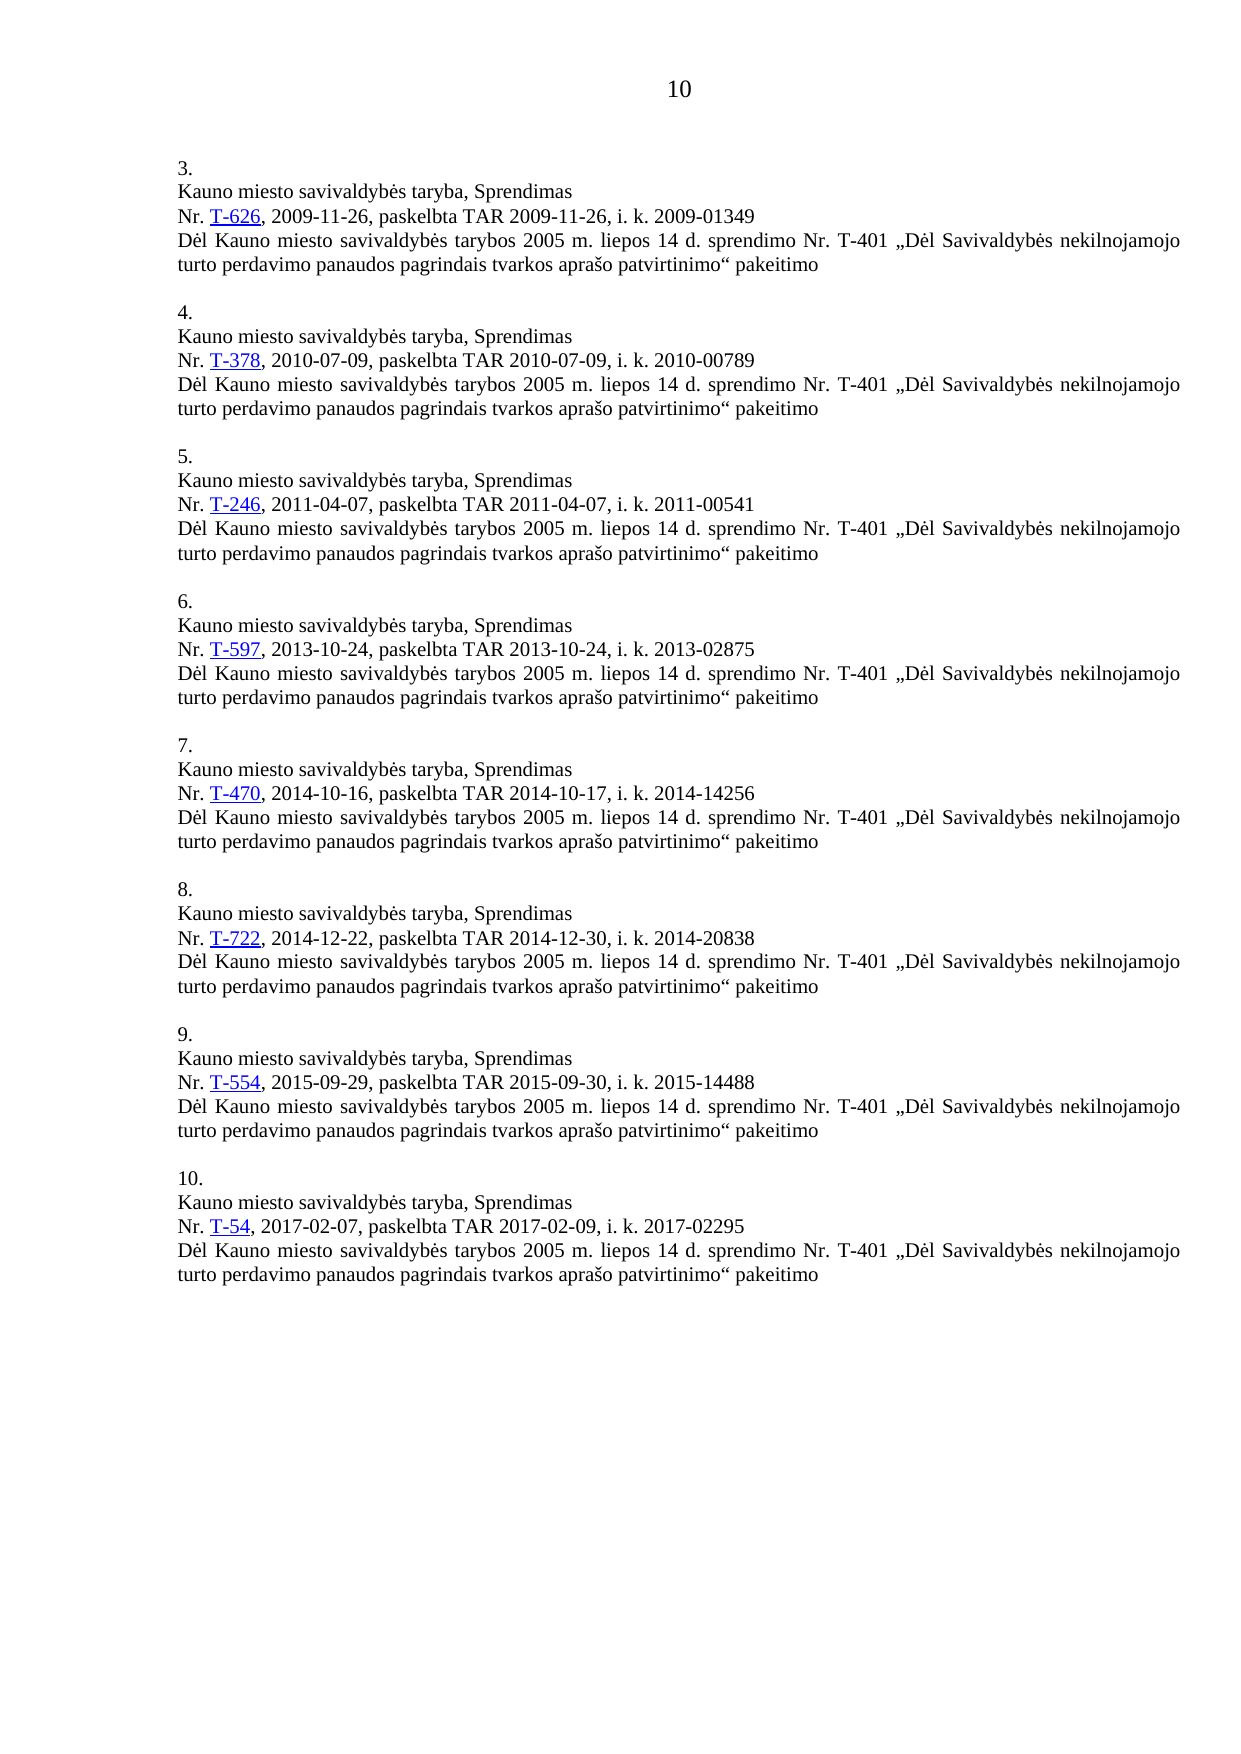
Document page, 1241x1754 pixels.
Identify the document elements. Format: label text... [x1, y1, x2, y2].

text Dėl Kauno miesto savivaldybės tarybos 2005 m. liepos 14 d. sprendimo Nr. T-401 „Dėl Savivaldybės nekilnojamojo turto perdavimo panaudos pagrindais tvarkos aprašo patvirtinimo“ pakeitimo [177, 516, 1181, 564]
text 7. [177, 733, 1181, 757]
text 9. [177, 1022, 1181, 1046]
text Kauno miesto savivaldybės taryba, Sprendimas [177, 757, 1181, 781]
text Nr. T-626, 2009-11-26, paskelbta TAR 2009-11-26, i. k. 2009-01349 [177, 203, 1181, 228]
text 3. [177, 155, 1181, 179]
text Nr. T-597, 2013-10-24, paskelbta TAR 2013-10-24, i. k. 2013-02875 [177, 637, 1181, 661]
text 10. [177, 1166, 1181, 1190]
text 8. [177, 877, 1181, 901]
text Kauno miesto savivaldybės taryba, Sprendimas [177, 324, 1181, 348]
text 6. [177, 588, 1181, 613]
text Dėl Kauno miesto savivaldybės tarybos 2005 m. liepos 14 d. sprendimo Nr. T-401 „Dėl Savivaldybės nekilnojamojo turto perdavimo panaudos pagrindais tvarkos aprašo patvirtinimo“ pakeitimo [177, 1094, 1181, 1142]
text Dėl Kauno miesto savivaldybės tarybos 2005 m. liepos 14 d. sprendimo Nr. T-401 „Dėl Savivaldybės nekilnojamojo turto perdavimo panaudos pagrindais tvarkos aprašo patvirtinimo“ pakeitimo [177, 372, 1181, 420]
text Nr. T-470, 2014-10-16, paskelbta TAR 2014-10-17, i. k. 2014-14256 [177, 781, 1181, 805]
text Kauno miesto savivaldybės taryba, Sprendimas [177, 179, 1181, 203]
text 5. [177, 444, 1181, 468]
text Dėl Kauno miesto savivaldybės tarybos 2005 m. liepos 14 d. sprendimo Nr. T-401 „Dėl Savivaldybės nekilnojamojo turto perdavimo panaudos pagrindais tvarkos aprašo patvirtinimo“ pakeitimo [177, 228, 1181, 276]
text Kauno miesto savivaldybės taryba, Sprendimas [177, 1190, 1181, 1214]
text Kauno miesto savivaldybės taryba, Sprendimas [177, 613, 1181, 637]
text Kauno miesto savivaldybės taryba, Sprendimas [177, 468, 1181, 492]
text Nr. T-378, 2010-07-09, paskelbta TAR 2010-07-09, i. k. 2010-00789 [177, 348, 1181, 372]
text Nr. T-554, 2015-09-29, paskelbta TAR 2015-09-30, i. k. 2015-14488 [177, 1070, 1181, 1094]
text Kauno miesto savivaldybės taryba, Sprendimas [177, 1046, 1181, 1070]
text Dėl Kauno miesto savivaldybės tarybos 2005 m. liepos 14 d. sprendimo Nr. T-401 „Dėl Savivaldybės nekilnojamojo turto perdavimo panaudos pagrindais tvarkos aprašo patvirtinimo“ pakeitimo [177, 805, 1181, 853]
text Kauno miesto savivaldybės taryba, Sprendimas [177, 901, 1181, 925]
text Dėl Kauno miesto savivaldybės tarybos 2005 m. liepos 14 d. sprendimo Nr. T-401 „Dėl Savivaldybės nekilnojamojo turto perdavimo panaudos pagrindais tvarkos aprašo patvirtinimo“ pakeitimo [177, 949, 1181, 998]
text Nr. T-722, 2014-12-22, paskelbta TAR 2014-12-30, i. k. 2014-20838 [177, 925, 1181, 949]
text Dėl Kauno miesto savivaldybės tarybos 2005 m. liepos 14 d. sprendimo Nr. T-401 „Dėl Savivaldybės nekilnojamojo turto perdavimo panaudos pagrindais tvarkos aprašo patvirtinimo“ pakeitimo [177, 661, 1181, 709]
text 4. [177, 300, 1181, 324]
text Dėl Kauno miesto savivaldybės tarybos 2005 m. liepos 14 d. sprendimo Nr. T-401 „Dėl Savivaldybės nekilnojamojo turto perdavimo panaudos pagrindais tvarkos aprašo patvirtinimo“ pakeitimo [177, 1238, 1181, 1286]
text Nr. T-246, 2011-04-07, paskelbta TAR 2011-04-07, i. k. 2011-00541 [177, 492, 1181, 516]
text Nr. T-54, 2017-02-07, paskelbta TAR 2017-02-09, i. k. 2017-02295 [177, 1214, 1181, 1238]
